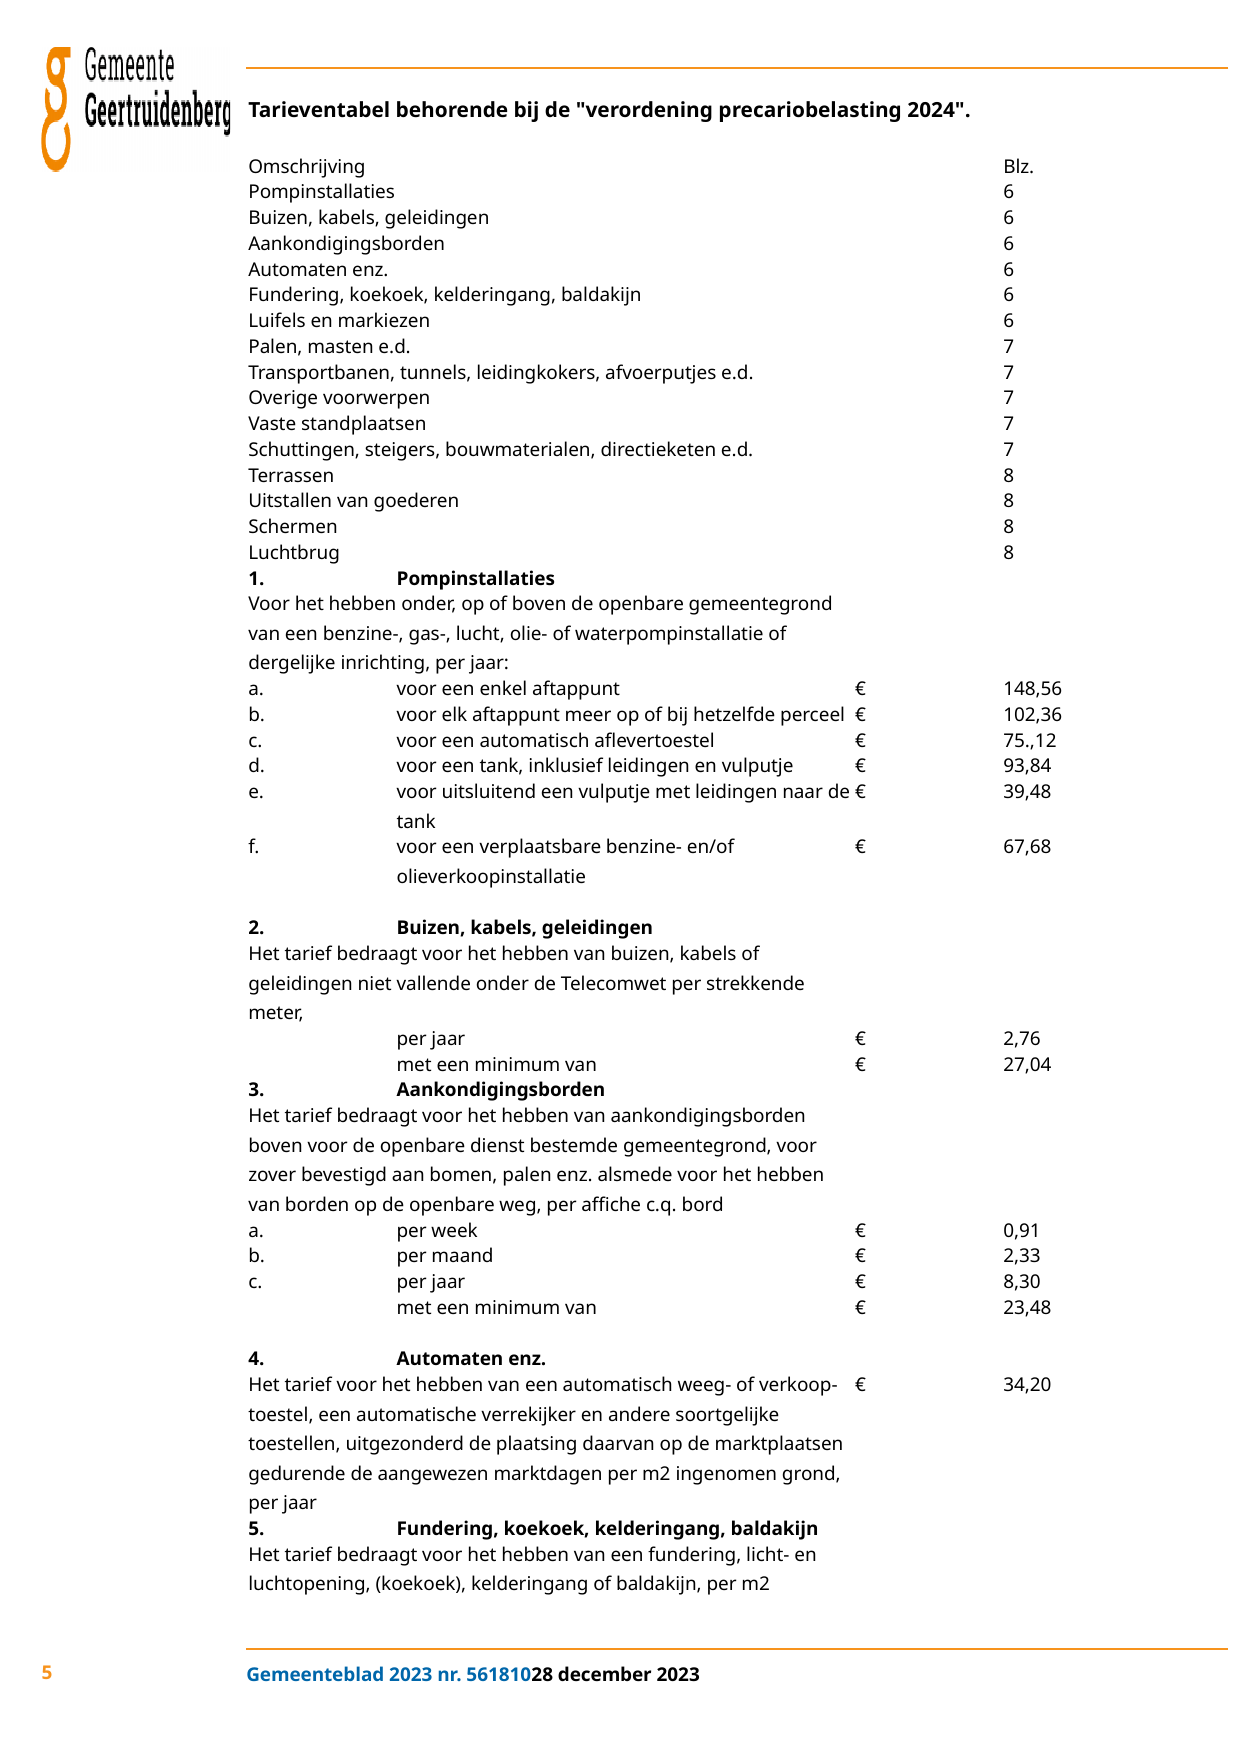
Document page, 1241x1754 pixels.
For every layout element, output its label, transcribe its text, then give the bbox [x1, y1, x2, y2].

table_cell [1003, 590, 1152, 675]
table_cell Palen, masten e.d. [248, 333, 855, 359]
table_cell € [855, 1243, 1003, 1268]
table_cell € [855, 1371, 1003, 1515]
table_cell € [855, 1025, 1003, 1051]
table_cell € [855, 1268, 1003, 1294]
table_cell [855, 1541, 1003, 1596]
table_cell 4. [248, 1346, 396, 1371]
table_cell Fundering, koekoek, kelderingang, baldakijn [248, 282, 855, 307]
table_cell [248, 1051, 396, 1077]
table_cell 39,48 [1003, 778, 1152, 833]
table_cell 8 [1003, 462, 1152, 487]
table_cell 102,36 [1003, 701, 1152, 727]
table_cell [396, 1320, 855, 1346]
table_cell 67,68 [1003, 834, 1152, 889]
table_cell [1003, 1515, 1152, 1541]
table_cell 5. [248, 1515, 396, 1541]
table_cell 8,30 [1003, 1268, 1152, 1294]
table_cell [1003, 1103, 1152, 1217]
table_cell Schuttingen, steigers, bouwmaterialen, directieketen e.d. [248, 436, 855, 462]
table_cell [855, 565, 1003, 590]
table_cell 7 [1003, 359, 1152, 384]
table_cell [855, 940, 1003, 1025]
table_cell € [855, 701, 1003, 727]
table_cell [855, 179, 1003, 204]
table_cell Automaten enz. [396, 1346, 855, 1371]
table_cell 8 [1003, 539, 1152, 565]
table_cell Het tarief bedraagt voor het hebben van buizen, kabels of geleidingen niet vallende onder de Telecomwet per strekkende meter, [248, 940, 855, 1025]
table_cell € [855, 1051, 1003, 1077]
table_cell [855, 539, 1003, 565]
table_cell [855, 1320, 1003, 1346]
table_cell Uitstallen van goederen [248, 488, 855, 513]
table_cell [1003, 940, 1152, 1025]
table_cell 6 [1003, 230, 1152, 256]
table_cell 7 [1003, 436, 1152, 462]
table_cell per maand [396, 1243, 855, 1268]
table_cell b. [248, 1243, 396, 1268]
table_cell Luifels en markiezen [248, 308, 855, 333]
table_cell [855, 1077, 1003, 1102]
table_cell [1003, 915, 1152, 940]
table_cell 7 [1003, 333, 1152, 359]
table_cell per jaar [396, 1025, 855, 1051]
table_cell f. [248, 834, 396, 889]
table_cell [248, 1320, 396, 1346]
table_cell 148,56 [1003, 675, 1152, 701]
table_cell [855, 333, 1003, 359]
table_cell per week [396, 1217, 855, 1243]
text Tarieventabel behorende bij de "verordening precariobelasting 2024". [248, 95, 1152, 123]
table_cell [855, 282, 1003, 307]
table_cell [855, 1515, 1003, 1541]
table_cell [855, 915, 1003, 940]
table_cell [855, 513, 1003, 539]
table_cell Luchtbrug [248, 539, 855, 565]
table_cell Pompinstallaties [248, 179, 855, 204]
table_cell 7 [1003, 410, 1152, 436]
table_cell [855, 488, 1003, 513]
table_cell voor een automatisch aflevertoestel [396, 727, 855, 752]
table_cell 1. [248, 565, 396, 590]
picture [41, 47, 231, 172]
table_cell [855, 308, 1003, 333]
table_cell Buizen, kabels, geleidingen [248, 205, 855, 230]
table_cell Voor het hebben onder, op of boven de openbare gemeentegrond van een benzine-, gas-, lucht, olie- of waterpompinstallatie of dergelijke inrichting, per jaar: [248, 590, 855, 675]
table_cell Vaste standplaatsen [248, 410, 855, 436]
table_cell Buizen, kabels, geleidingen [396, 915, 855, 940]
table_cell 93,84 [1003, 753, 1152, 778]
table_header [855, 153, 1003, 179]
table_cell [855, 385, 1003, 410]
table_cell Overige voorwerpen [248, 385, 855, 410]
table_cell [855, 359, 1003, 384]
table_cell [248, 1294, 396, 1320]
table_cell [855, 1346, 1003, 1371]
table_cell 75.,12 [1003, 727, 1152, 752]
table_cell € [855, 753, 1003, 778]
table_cell Het tarief bedraagt voor het hebben van een fundering, licht- en luchtopening, (koekoek), kelderingang of baldakijn, per m2 [248, 1541, 855, 1596]
table_cell a. [248, 675, 396, 701]
table_cell [855, 230, 1003, 256]
table_cell 6 [1003, 205, 1152, 230]
table_cell 8 [1003, 488, 1152, 513]
table_cell d. [248, 753, 396, 778]
table_cell [855, 410, 1003, 436]
table_cell b. [248, 701, 396, 727]
table_cell 3. [248, 1077, 396, 1102]
table_header Omschrijving [248, 153, 855, 179]
table_cell [855, 889, 1003, 914]
table_cell met een minimum van [396, 1051, 855, 1077]
table_cell 0,91 [1003, 1217, 1152, 1243]
table_cell [855, 590, 1003, 675]
table_cell [248, 889, 396, 914]
table_cell 7 [1003, 385, 1152, 410]
table_cell voor een tank, inklusief leidingen en vulputje [396, 753, 855, 778]
table_cell € [855, 675, 1003, 701]
table_cell [248, 1025, 396, 1051]
table_cell c. [248, 1268, 396, 1294]
table_header Blz. [1003, 153, 1152, 179]
table_cell 6 [1003, 308, 1152, 333]
table_cell € [855, 778, 1003, 833]
table_cell 27,04 [1003, 1051, 1152, 1077]
table_cell € [855, 727, 1003, 752]
table_cell voor een verplaatsbare benzine- en/of olieverkoopinstallatie [396, 834, 855, 889]
table_cell Automaten enz. [248, 256, 855, 282]
table_cell met een minimum van [396, 1294, 855, 1320]
table_cell Het tarief voor het hebben van een automatisch weeg- of verkoop- toestel, een automatische verrekijker en andere soortgelijke toestellen, uitgezonderd de plaatsing daarvan op de marktplaatsen gedurende de aangewezen marktdagen per m2 ingenomen grond, per jaar [248, 1371, 855, 1515]
table_cell Transportbanen, tunnels, leidingkokers, afvoerputjes e.d. [248, 359, 855, 384]
table_cell € [855, 834, 1003, 889]
table_cell 34,20 [1003, 1371, 1152, 1515]
table_cell [1003, 889, 1152, 914]
table_cell 2. [248, 915, 396, 940]
table_cell Pompinstallaties [396, 565, 855, 590]
table_cell 8 [1003, 513, 1152, 539]
table_cell Schermen [248, 513, 855, 539]
table_cell 6 [1003, 256, 1152, 282]
table_cell [1003, 1077, 1152, 1102]
table_cell Fundering, koekoek, kelderingang, baldakijn [396, 1515, 855, 1541]
table_cell [855, 256, 1003, 282]
table_cell [855, 1103, 1003, 1217]
table_cell [396, 889, 855, 914]
table_cell [1003, 1346, 1152, 1371]
table_cell Aankondigingsborden [248, 230, 855, 256]
table_cell voor uitsluitend een vulputje met leidingen naar de tank [396, 778, 855, 833]
table_cell Aankondigingsborden [396, 1077, 855, 1102]
table_cell 6 [1003, 179, 1152, 204]
table_cell voor een enkel aftappunt [396, 675, 855, 701]
table_cell € [855, 1294, 1003, 1320]
table_cell Terrassen [248, 462, 855, 487]
table_cell [855, 436, 1003, 462]
table_cell [1003, 1541, 1152, 1596]
table_cell e. [248, 778, 396, 833]
table_cell [855, 462, 1003, 487]
table_cell 23,48 [1003, 1294, 1152, 1320]
table_cell [1003, 1320, 1152, 1346]
table_cell 2,76 [1003, 1025, 1152, 1051]
table_cell [1003, 565, 1152, 590]
table_cell per jaar [396, 1268, 855, 1294]
table_cell c. [248, 727, 396, 752]
table_cell 2,33 [1003, 1243, 1152, 1268]
table_cell [855, 205, 1003, 230]
table_cell 6 [1003, 282, 1152, 307]
table_cell a. [248, 1217, 396, 1243]
table_cell voor elk aftappunt meer op of bij hetzelfde perceel [396, 701, 855, 727]
table_cell Het tarief bedraagt voor het hebben van aankondigingsborden boven voor de openbare dienst bestemde gemeentegrond, voor zover bevestigd aan bomen, palen enz. alsmede voor het hebben van borden op de openbare weg, per affiche c.q. bord [248, 1103, 855, 1217]
table_cell € [855, 1217, 1003, 1243]
